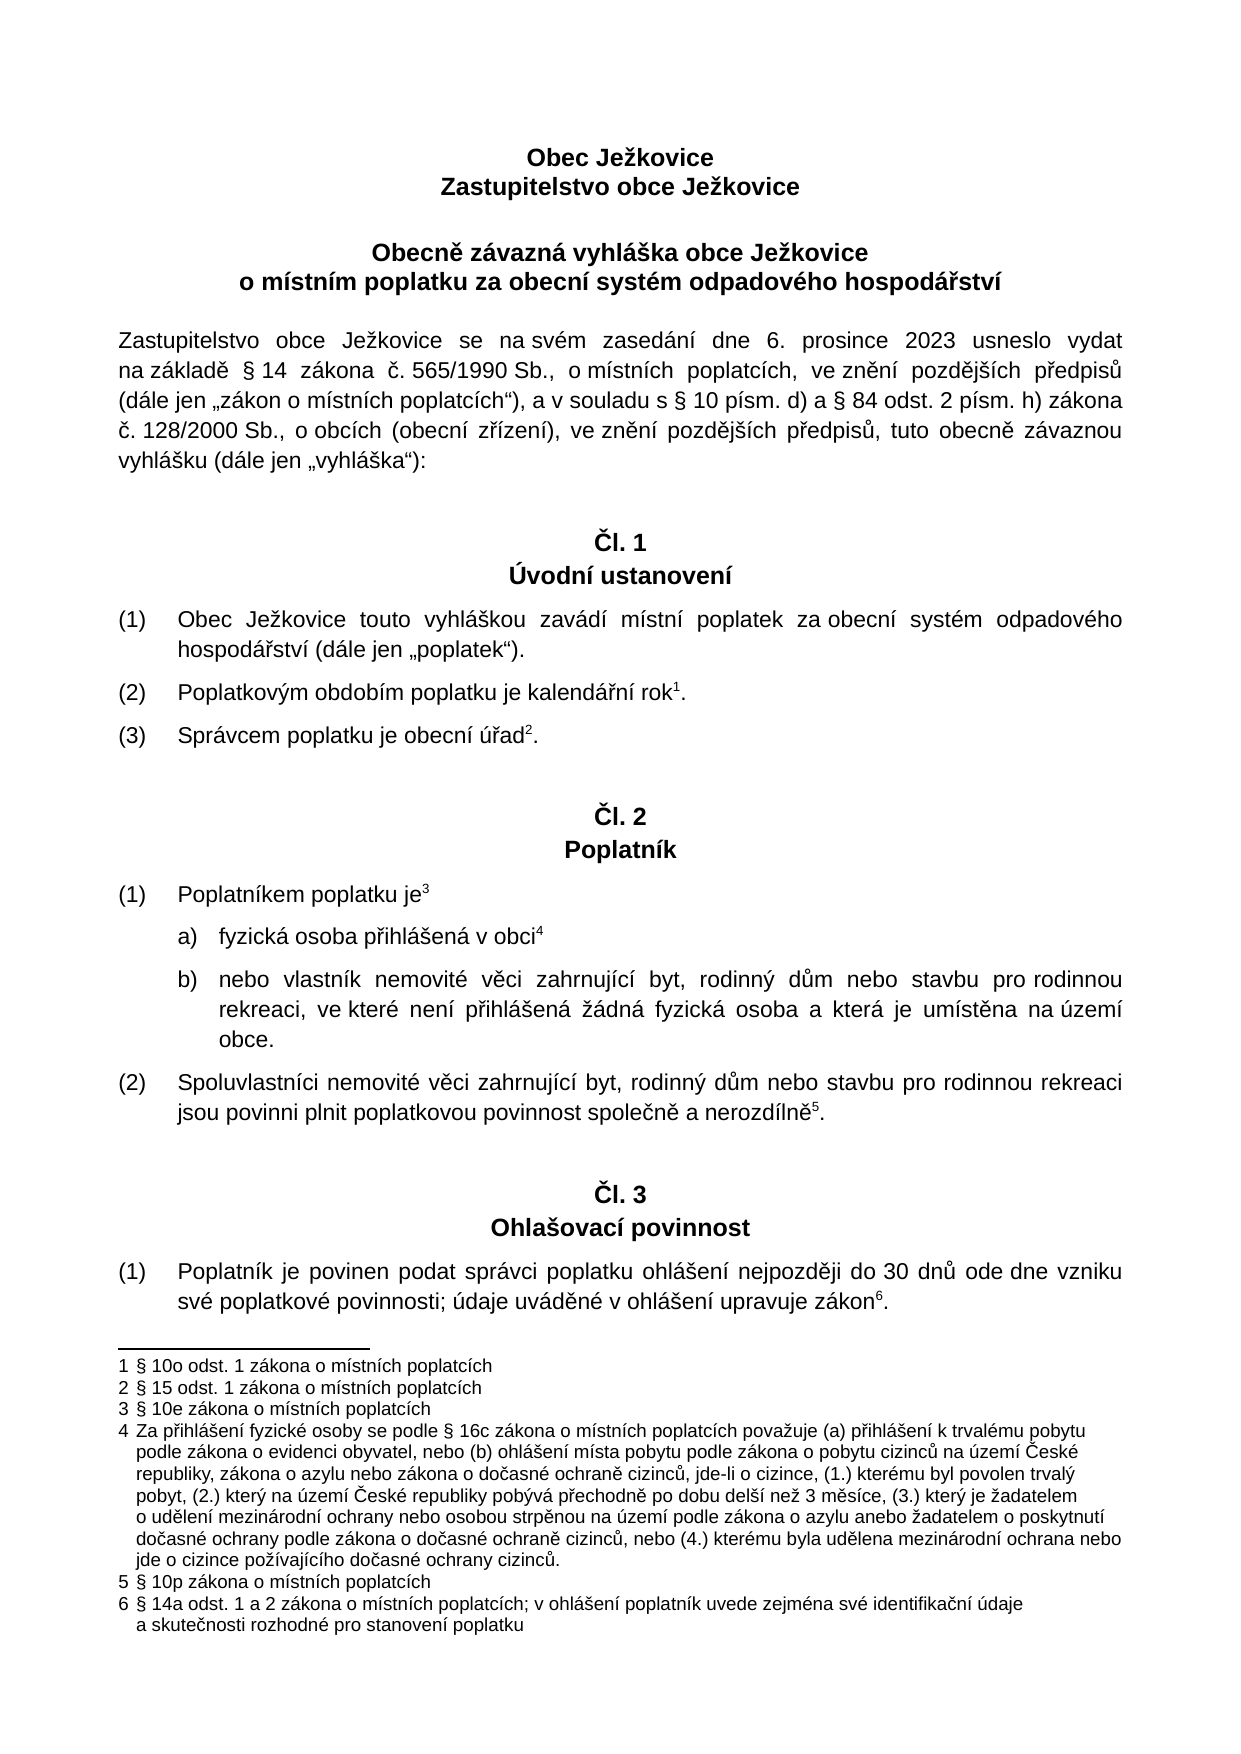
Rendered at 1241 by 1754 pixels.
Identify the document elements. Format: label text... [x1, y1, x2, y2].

list nebo vlastník nemovité věci zahrnující byt, rodinný dům nebo stavbu pro rodinnou rekreaci, ve které není přihlášená žádná fyzická osoba a která je umístěna na území obce. [177, 966, 1122, 1053]
list § 15 odst. 1 zákona o místních poplatcích [118, 1377, 1122, 1398]
list fyzická osoba přihlášená v obci [177, 923, 1122, 950]
list Spoluvlastníci nemovité věci zahrnující byt, rodinný dům nebo stavbu pro rodinnou rekreaci jsou povinni plnit poplatkovou povinnost společně a nerozdílně. [118, 1069, 1122, 1126]
list § 10p zákona o místních poplatcích [118, 1571, 1122, 1592]
subtitle Čl. 2 Poplatník [118, 802, 1122, 864]
text Zastupitelstvo obce Ježkovice se na svém zasedání dne 6. prosince 2023 usneslo vydat na základě § 14 zákona č. 565/1990 Sb., o místních poplatcích, ve znění pozdějších předpisů (dále jen „zákon o místních poplatcích“), a v souladu s § 10 písm. d) a § 84 odst. 2 písm. h) zákona č. 128/2000 Sb., o obcích (obecní zřízení), ve znění pozdějších předpisů, tuto obecně závaznou vyhlášku (dále jen „vyhláška“): [118, 327, 1122, 474]
list Poplatník je povinen podat správci poplatku ohlášení nejpozději do 30 dnů ode dne vzniku své poplatkové povinnosti; údaje uváděné v ohlášení upravuje zákon. [118, 1258, 1122, 1315]
list Poplatníkem poplatku je [118, 881, 1122, 907]
subtitle Obecně závazná vyhláška obce Ježkovice o místním poplatku za obecní systém odpadového hospodářství [118, 238, 1122, 295]
list § 10e zákona o místních poplatcích [118, 1398, 1122, 1420]
subtitle Čl. 1 Úvodní ustanovení [118, 528, 1122, 589]
subtitle Čl. 3 Ohlašovací povinnost [118, 1179, 1122, 1241]
list Poplatkovým obdobím poplatku je kalendářní rok. [118, 679, 1122, 706]
list § 10o odst. 1 zákona o místních poplatcích [118, 1355, 1122, 1377]
list Obec Ježkovice touto vyhláškou zavádí místní poplatek za obecní systém odpadového hospodářství (dále jen „poplatek“). [118, 606, 1122, 663]
list Správcem poplatku je obecní úřad. [118, 722, 1122, 748]
list § 14a odst. 1 a 2 zákona o místních poplatcích; v ohlášení poplatník uvede zejména své identifikační údaje a skutečnosti rozhodné pro stanovení poplatku [118, 1592, 1122, 1635]
title Obec Ježkovice Zastupitelstvo obce Ježkovice [118, 143, 1122, 201]
list Za přihlášení fyzické osoby se podle § 16c zákona o místních poplatcích považuje (a) přihlášení k trvalému pobytu podle zákona o evidenci obyvatel, nebo (b) ohlášení místa pobytu podle zákona o pobytu cizinců na území České republiky, zákona o azylu nebo zákona o dočasné ochraně cizinců, jde-li o cizince, (1.) kterému byl povolen trvalý pobyt, (2.) který na území České republiky pobývá přechodně po dobu delší než 3 měsíce, (3.) který je žadatelem o udělení mezinárodní ochrany nebo osobou strpěnou na území podle zákona o azylu anebo žadatelem o poskytnutí dočasné ochrany podle zákona o dočasné ochraně cizinců, nebo (4.) kterému byla udělena mezinárodní ochrana nebo jde o cizince požívajícího dočasné ochrany cizinců. [118, 1420, 1122, 1571]
